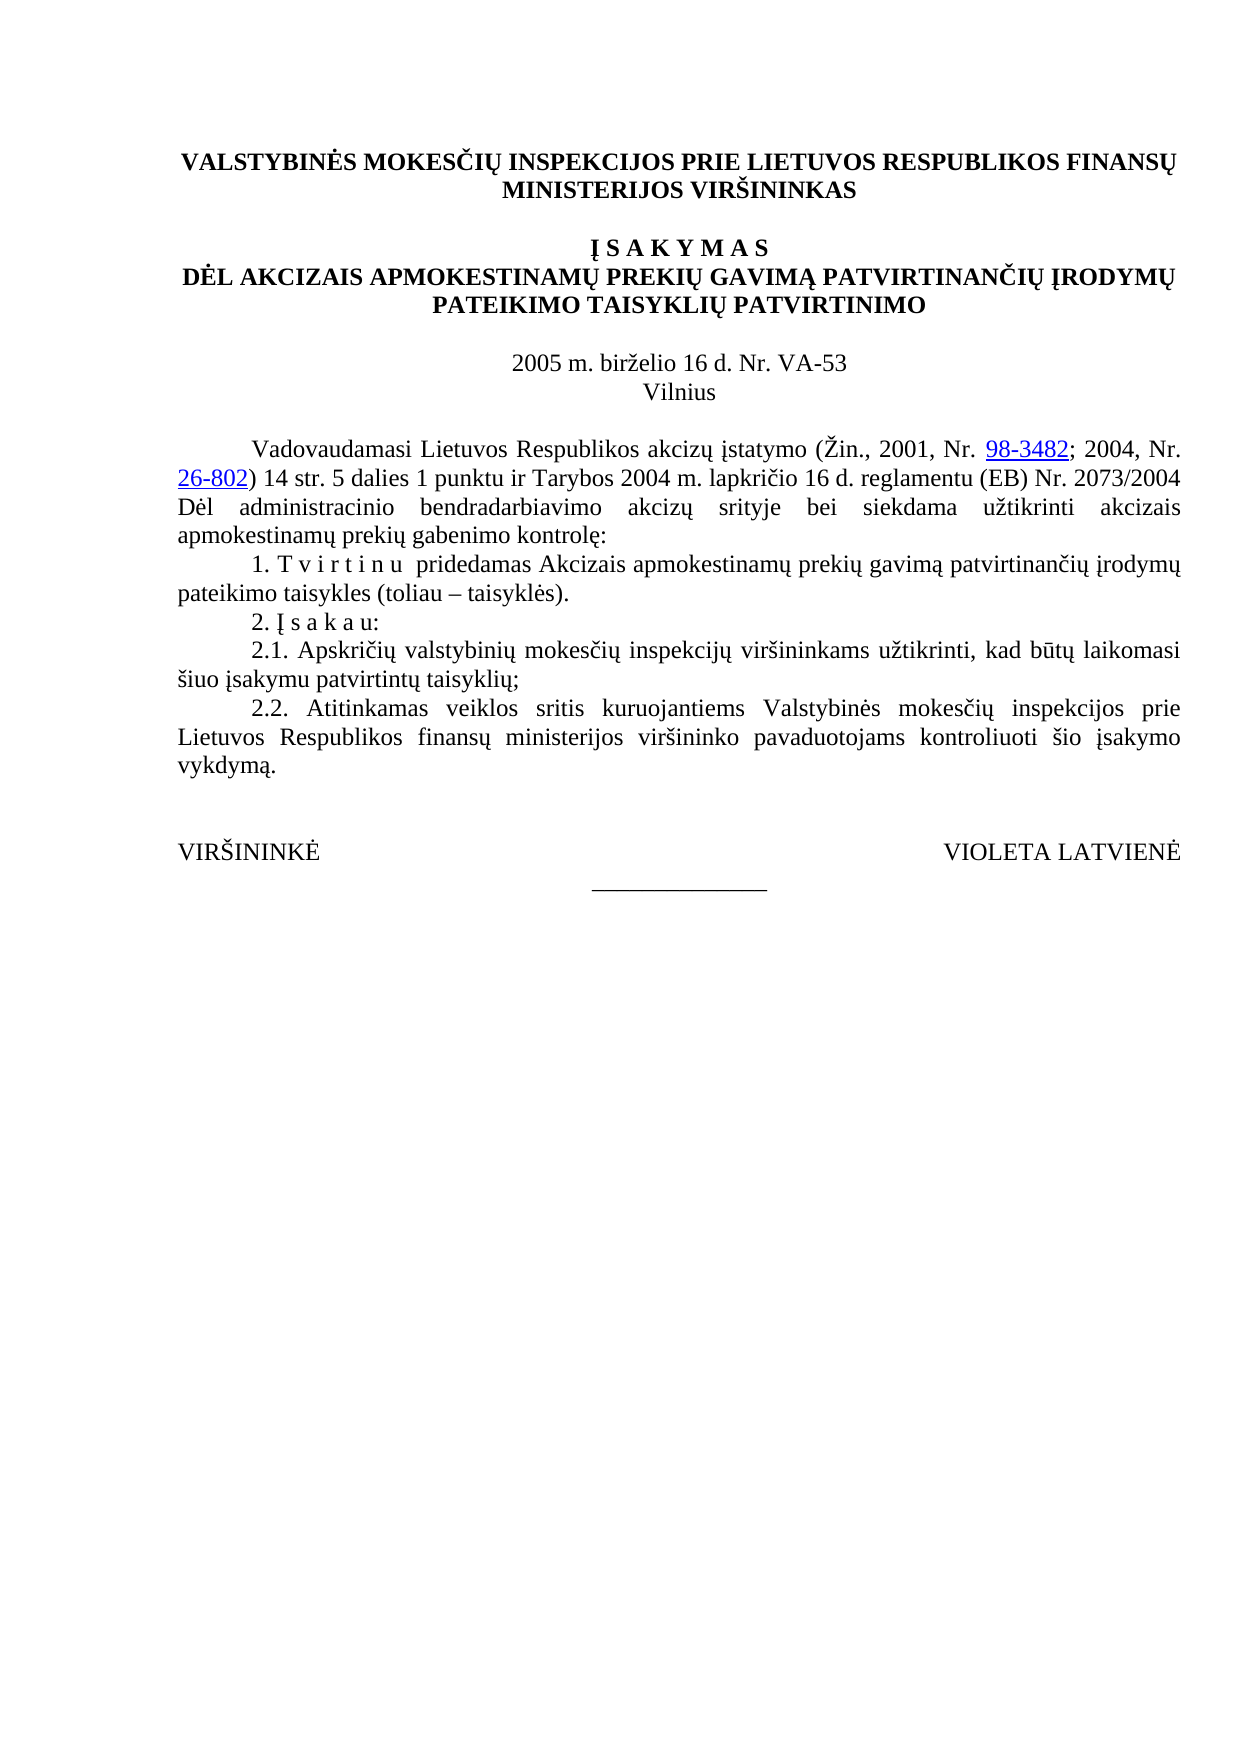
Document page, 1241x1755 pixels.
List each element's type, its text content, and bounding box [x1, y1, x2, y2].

text 2005 m. birželio 16 d. Nr. VA-53 [177, 348, 1181, 377]
text ______________ [177, 866, 1181, 894]
text 2.2. Atitinkamas veiklos sritis kuruojantiems Valstybinės mokesčių inspekcijos prie Lietuvos Respublikos finansų ministerijos viršininko pavaduotojams kontroliuoti šio įsakymo vykdymą. [177, 693, 1181, 779]
text VALSTYBINĖS MOKESČIŲ INSPEKCIJOS PRIE LIETUVOS RESPUBLIKOS FINANSŲ MINISTERIJOS VIRŠININKAS [177, 147, 1181, 204]
text 1. Tvirtinu pridedamas Akcizais apmokestinamų prekių gavimą patvirtinančių įrodymų pateikimo taisykles (toliau – taisyklės). [177, 549, 1181, 607]
text 2.1. Apskričių valstybinių mokesčių inspekcijų viršininkams užtikrinti, kad būtų laikomasi šiuo įsakymu patvirtintų taisyklių; [177, 636, 1181, 693]
text VIRŠININKĖ VIOLETA LATVIENĖ [177, 837, 1181, 866]
text Į S A K Y M A S [177, 233, 1181, 262]
text Vilnius [177, 377, 1181, 406]
text DĖL AKCIZAIS APMOKESTINAMŲ PREKIŲ GAVIMĄ PATVIRTINANČIŲ ĮRODYMŲ PATEIKIMO TAISYKLIŲ PATVIRTINIMO [177, 262, 1181, 319]
text 2. Įsakau: [177, 607, 1181, 636]
text Vadovaudamasi Lietuvos Respublikos akcizų įstatymo (Žin., 2001, Nr. 98-3482; 2004, Nr. 26-802) 14 str. 5 dalies 1 punktu ir Tarybos 2004 m. lapkričio 16 d. reglamentu (EB) Nr. 2073/2004 Dėl administracinio bendradarbiavimo akcizų srityje bei siekdama užtikrinti akcizais apmokestinamų prekių gabenimo kontrolę: [177, 434, 1181, 549]
